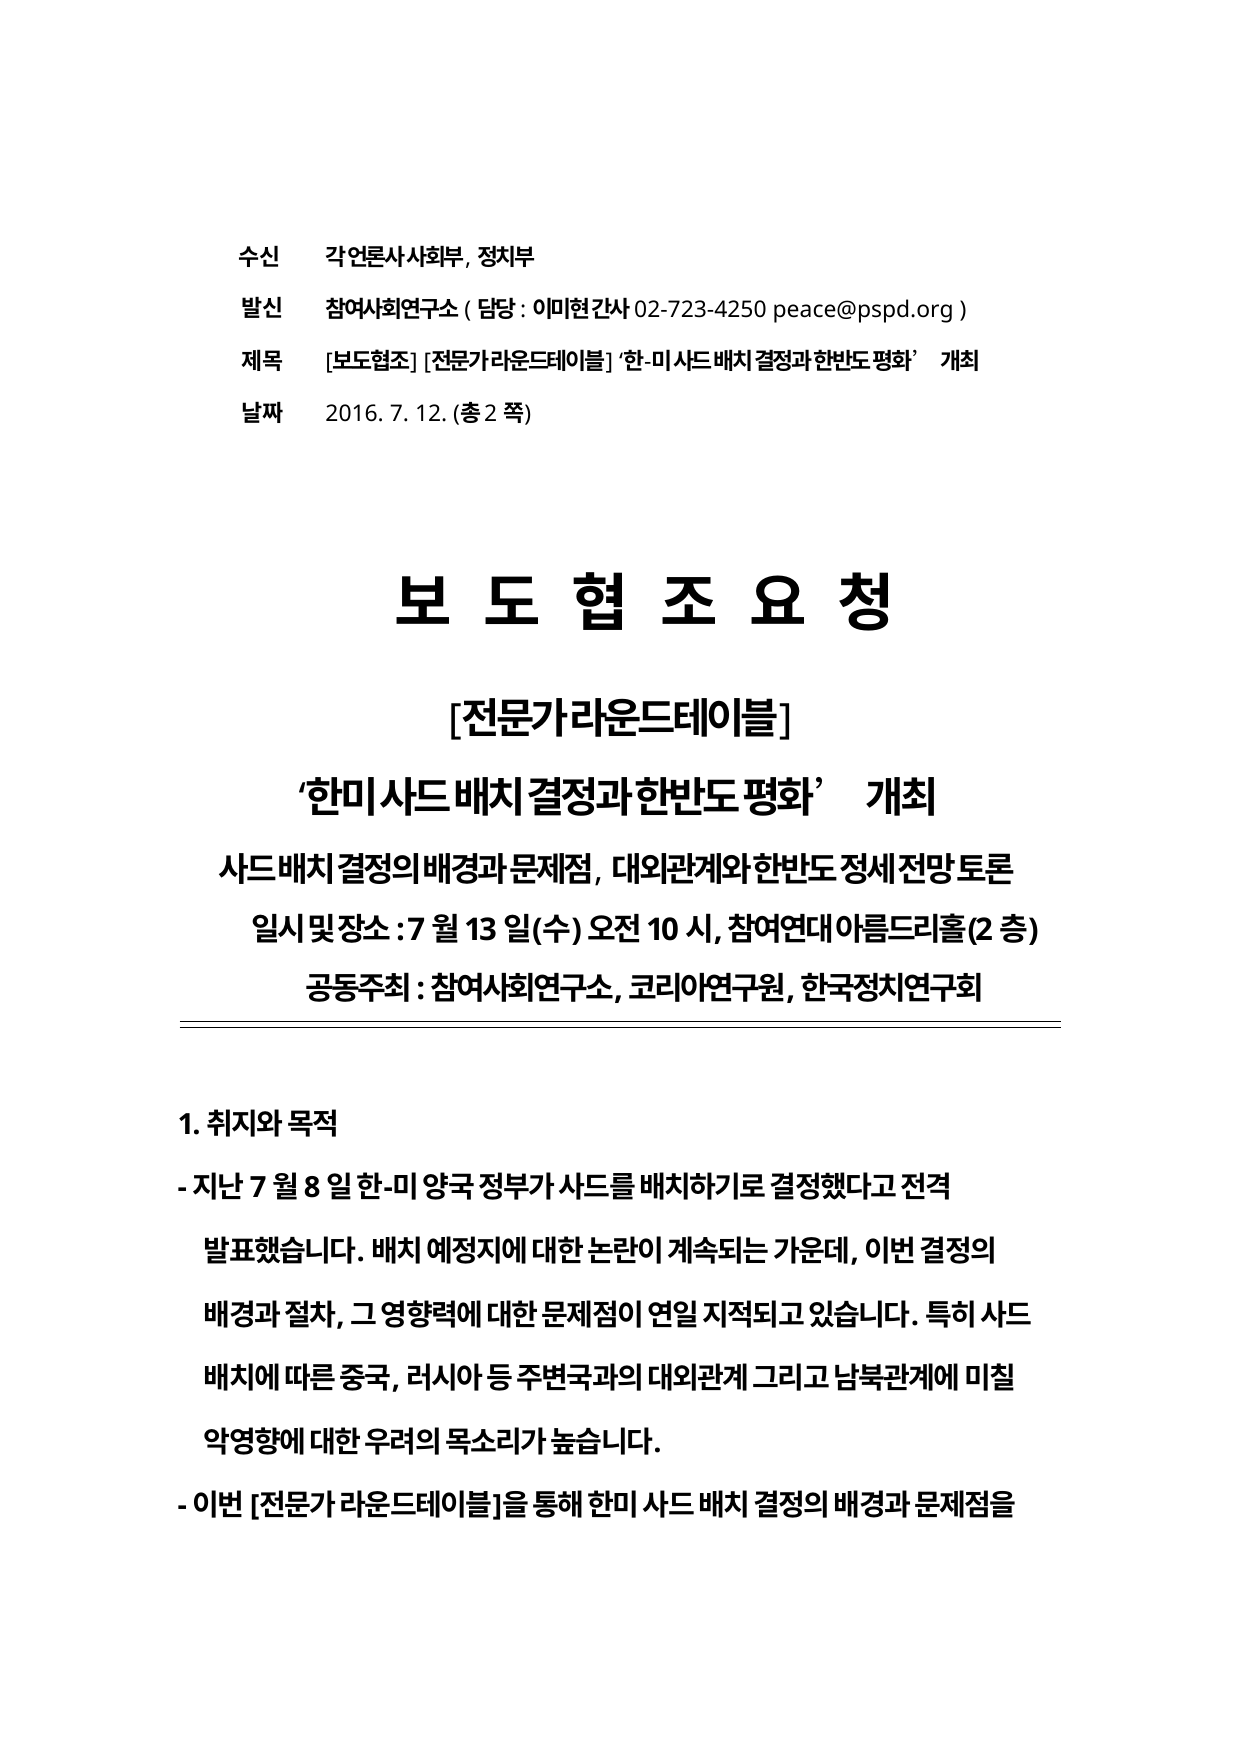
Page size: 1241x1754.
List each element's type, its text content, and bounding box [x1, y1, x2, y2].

table_header 각 언론사 사회부, 정치부 [322, 236, 1085, 287]
table_cell 일시 및 장소 : 7월 13일(수) 오전 10시, 참여연대 아름드리홀(2층) 공동주최 : 참여사회연구소, 코리아연구원, 한국정치연구회 [180, 901, 1061, 1021]
table_cell 2016. 7. 12. (총 2 쪽) [322, 392, 1085, 444]
text 1. 취지와 목적 [177, 1101, 1063, 1143]
table_cell 날 짜 [204, 392, 322, 444]
table_cell [204, 444, 1085, 550]
table_cell 보도협조요청 [204, 550, 1085, 683]
table_cell 제 목 [204, 340, 322, 392]
table_cell 참여사회연구소 ( 담당 : 이미현 간사 02-723-4250 peace@pspd.org ) [322, 288, 1085, 339]
table_cell 발 신 [204, 288, 322, 339]
table_header 수 신 [204, 236, 322, 287]
text - 이번 [전문가 라운드테이블]을 통해 한미 사드 배치 결정의 배경과 문제점을 [177, 1482, 1063, 1524]
table_header [전문가 라운드테이블] ‘한미 사드 배치 결정과 한반도 평화’ 개최 사드 배치 결정의 배경과 문제점, 대외관계와 한반도 정세 전망 토론 [180, 683, 1061, 901]
text - 지난 7월 8일 한-미 양국 정부가 사드를 배치하기로 결정했다고 전격 발표했습니다. 배치 예정지에 대한 논란이 계속되는 가운데, 이번 결정의 배경과 절차, 그 영향력에 대한 문제점이 연일 지적되고 있습니다. 특히 사드 배치에 따른 중국, 러시아 등 주변국과의 대외관계 그리고 남북관계에 미칠 악영향에 대한 우려의 목소리가 높습니다. [177, 1164, 1063, 1461]
table_cell [보도협조] [전문가 라운드테이블] ‘한-미 사드 배치 결정과 한반도 평화’ 개최 [322, 340, 1085, 392]
